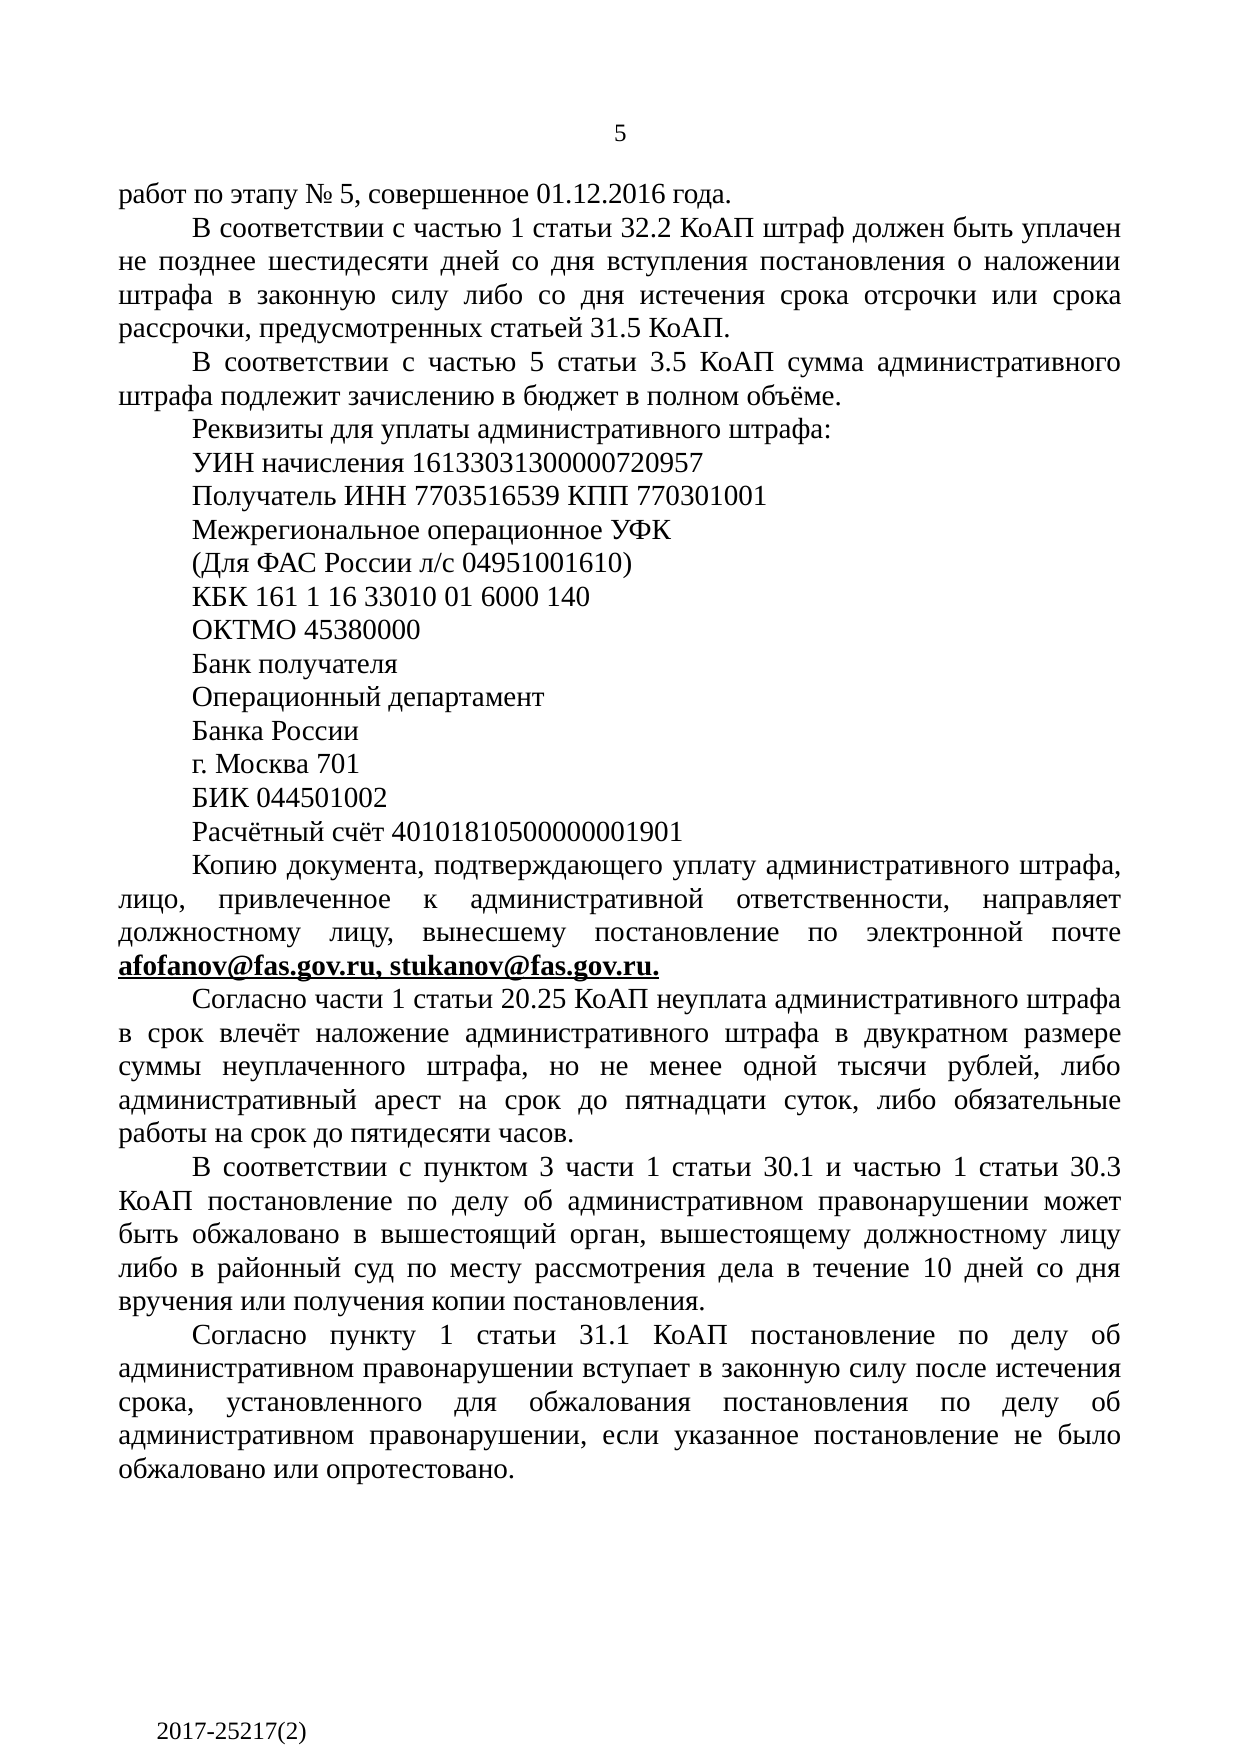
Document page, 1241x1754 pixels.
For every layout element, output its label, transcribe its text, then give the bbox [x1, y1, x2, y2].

text Копию документа, подтверждающего уплату административного штрафа, лицо, привлеченное к административной ответственности, направляет должностному лицу, вынесшему постановление по электронной почте afofanov@fas.gov.ru, stukanov@fas.gov.ru. [118, 847, 1122, 981]
text ОКТМО 45380000 [118, 612, 1122, 646]
list работ по этапу № 5, совершенное 01.12.2016 года. [118, 176, 1122, 210]
text УИН начисления 16133031300000720957 [118, 445, 1122, 478]
text Согласно части 1 статьи 20.25 КоАП неуплата административного штрафа в срок влечёт наложение административного штрафа в двукратном размере суммы неуплаченного штрафа, но не менее одной тысячи рублей, либо административный арест на срок до пятнадцати суток, либо обязательные работы на срок до пятидесяти часов. [118, 981, 1122, 1149]
text Банк получателя [118, 646, 1122, 679]
text Получатель ИНН 7703516539 КПП 770301001 [118, 478, 1122, 512]
text В соответствии с частью 1 статьи 32.2 КоАП штраф должен быть уплачен не позднее шестидесяти дней со дня вступления постановления о наложении штрафа в законную силу либо со дня истечения срока отсрочки или срока рассрочки, предусмотренных статьей 31.5 КоАП. [118, 210, 1122, 344]
text КБК 161 1 16 33010 01 6000 140 [118, 579, 1122, 612]
text (Для ФАС России л/с 04951001610) [118, 545, 1122, 579]
text БИК 044501002 [118, 780, 1122, 814]
text Расчётный счёт 40101810500000001901 [118, 814, 1122, 847]
text В соответствии с частью 5 статьи 3.5 КоАП сумма административного штрафа подлежит зачислению в бюджет в полном объёме. [118, 344, 1122, 411]
text Реквизиты для уплаты административного штрафа: [118, 411, 1122, 445]
text Банка России [118, 713, 1122, 747]
text Межрегиональное операционное УФК [118, 512, 1122, 545]
text Операционный департамент [118, 679, 1122, 713]
text Согласно пункту 1 статьи 31.1 КоАП постановление по делу об административном правонарушении вступает в законную силу после истечения срока, установленного для обжалования постановления по делу об административном правонарушении, если указанное постановление не было обжаловано или опротестовано. [118, 1317, 1122, 1484]
text В соответствии с пунктом 3 части 1 статьи 30.1 и частью 1 статьи 30.3 КоАП постановление по делу об административном правонарушении может быть обжаловано в вышестоящий орган, вышестоящему должностному лицу либо в районный суд по месту рассмотрения дела в течение 10 дней со дня вручения или получения копии постановления. [118, 1149, 1122, 1317]
text г. Москва 701 [118, 747, 1122, 780]
